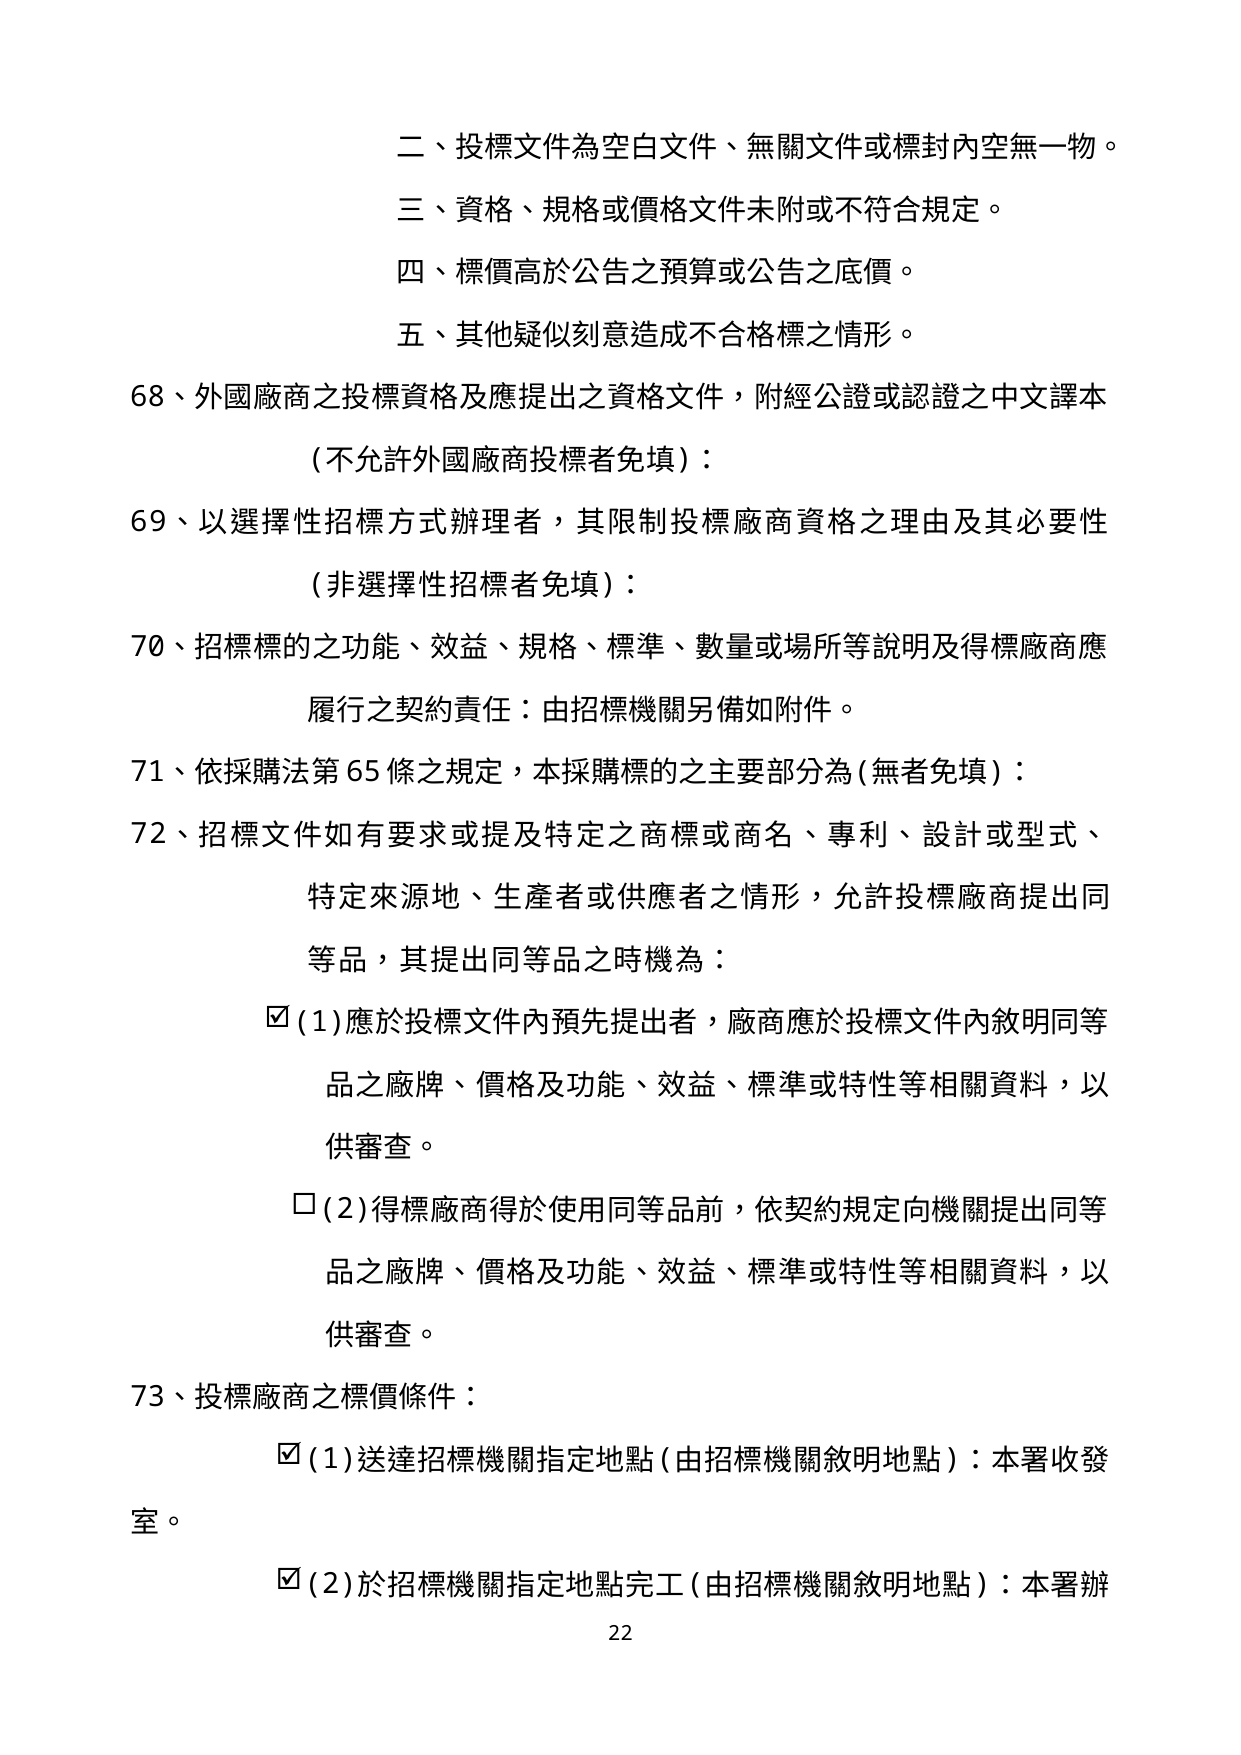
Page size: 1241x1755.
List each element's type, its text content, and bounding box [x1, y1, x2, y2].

text (2)於招標機關指定地點完工(由招標機關敘明地點)：本署辦 [130, 1541, 1110, 1603]
text 五、其他疑似刻意造成不合格標之情形。 [397, 291, 1110, 353]
list 外國廠商之投標資格及應提出之資格文件，附經公證或認證之中文譯本(不允許外國廠商投標者免填)： [130, 353, 1110, 478]
list 以選擇性招標方式辦理者，其限制投標廠商資格之理由及其必要性(非選擇性招標者免填)： [130, 478, 1110, 603]
text (1)送達招標機關指定地點(由招標機關敘明地點)：本署收發室。 [130, 1416, 1110, 1541]
list 招標標的之功能、效益、規格、標準、數量或場所等說明及得標廠商應履行之契約責任：由招標機關另備如附件。 [130, 603, 1110, 728]
list 投標廠商之標價條件： [130, 1353, 1110, 1416]
text 四、標價高於公告之預算或公告之底價。 [397, 228, 1110, 291]
text 三、資格、規格或價格文件未附或不符合規定。 [397, 166, 1110, 228]
list 招標文件如有要求或提及特定之商標或商名、專利、設計或型式、特定來源地、生產者或供應者之情形，允許投標廠商提出同等品，其提出同等品之時機為： [130, 791, 1110, 978]
list 依採購法第65條之規定，本採購標的之主要部分為(無者免填)： [130, 728, 1110, 791]
text (2)得標廠商得於使用同等品前，依契約規定向機關提出同等品之廠牌、價格及功能、效益、標準或特性等相關資料，以供審查。 [130, 1166, 1110, 1353]
text (1)應於投標文件內預先提出者，廠商應於投標文件內敘明同等品之廠牌、價格及功能、效益、標準或特性等相關資料，以供審查。 [130, 978, 1110, 1166]
text 二、投標文件為空白文件、無關文件或標封內空無一物。 [397, 103, 1110, 166]
